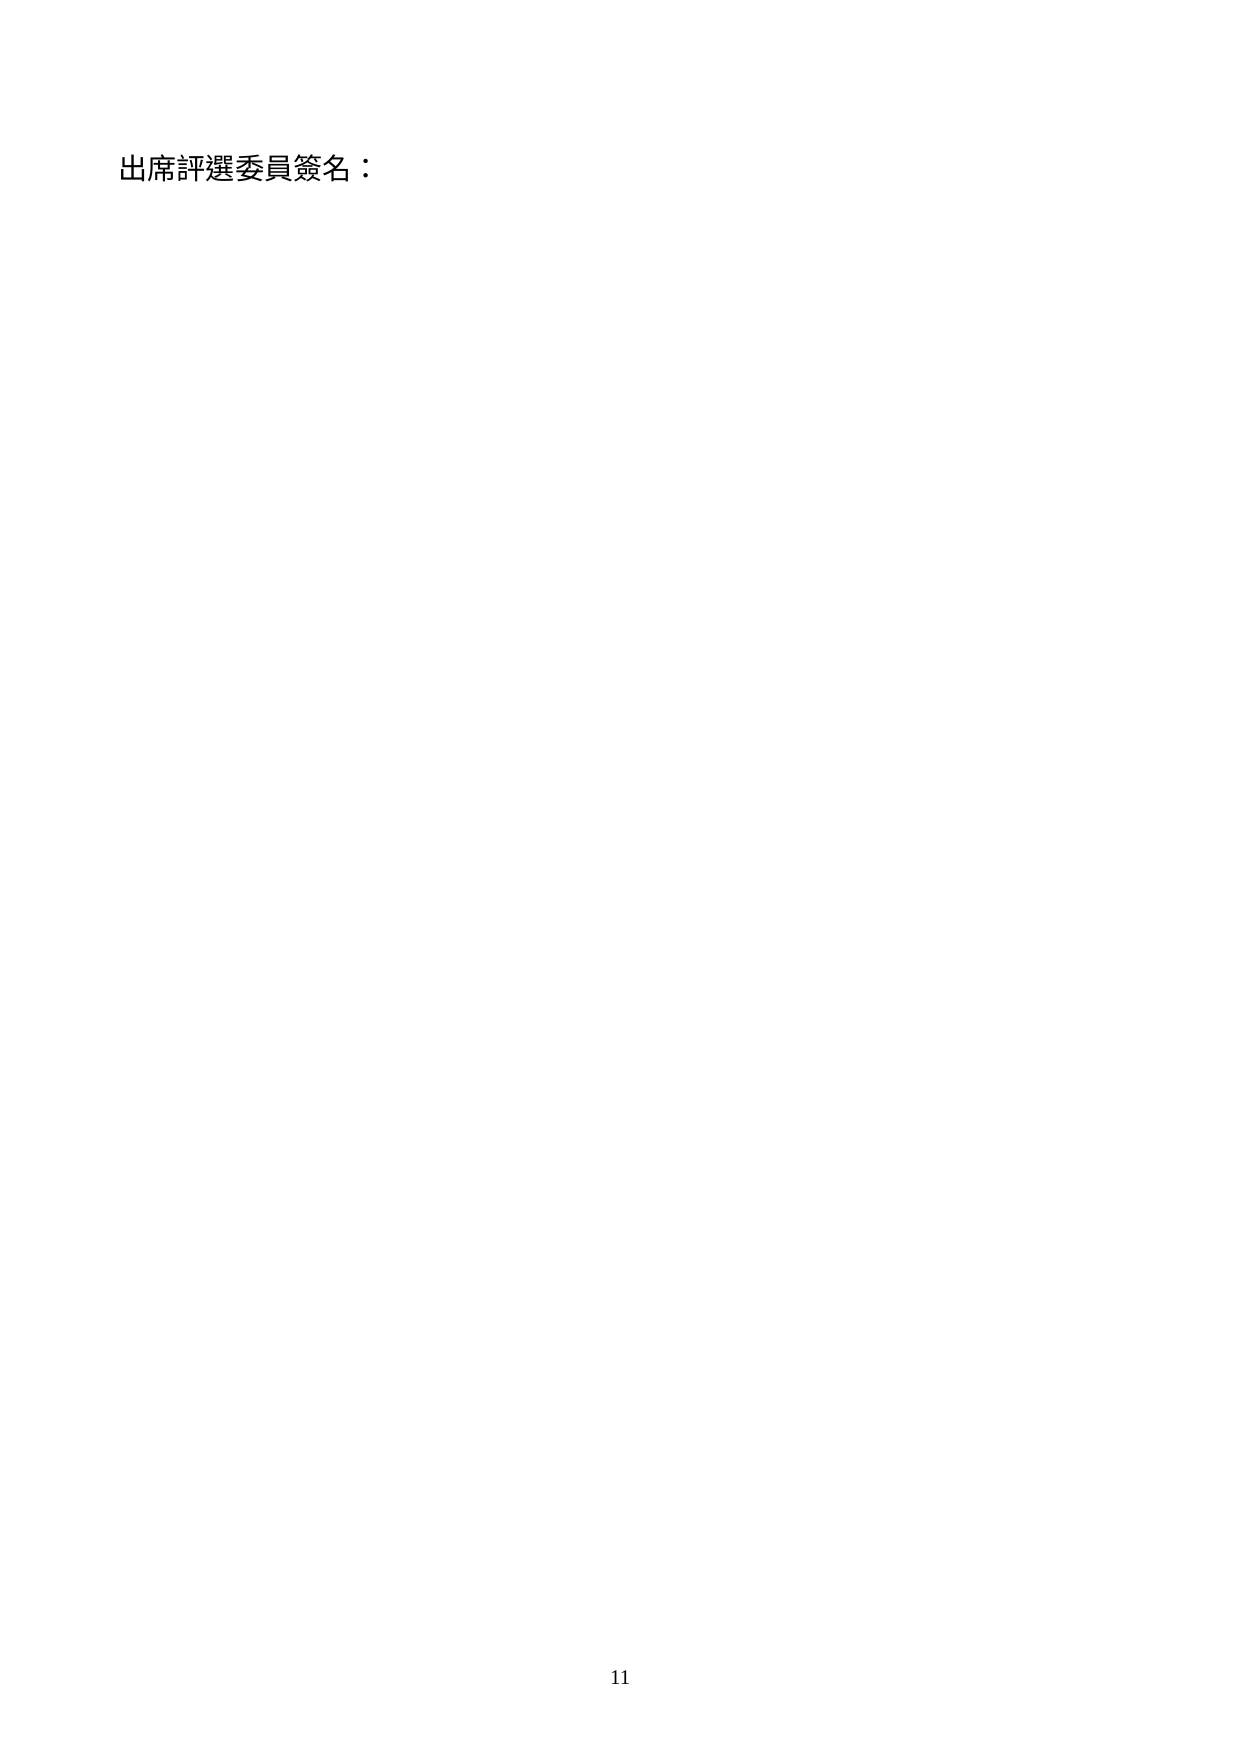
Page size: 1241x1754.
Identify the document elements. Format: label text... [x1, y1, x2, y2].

text 出席評選委員簽名： [118, 120, 1122, 199]
